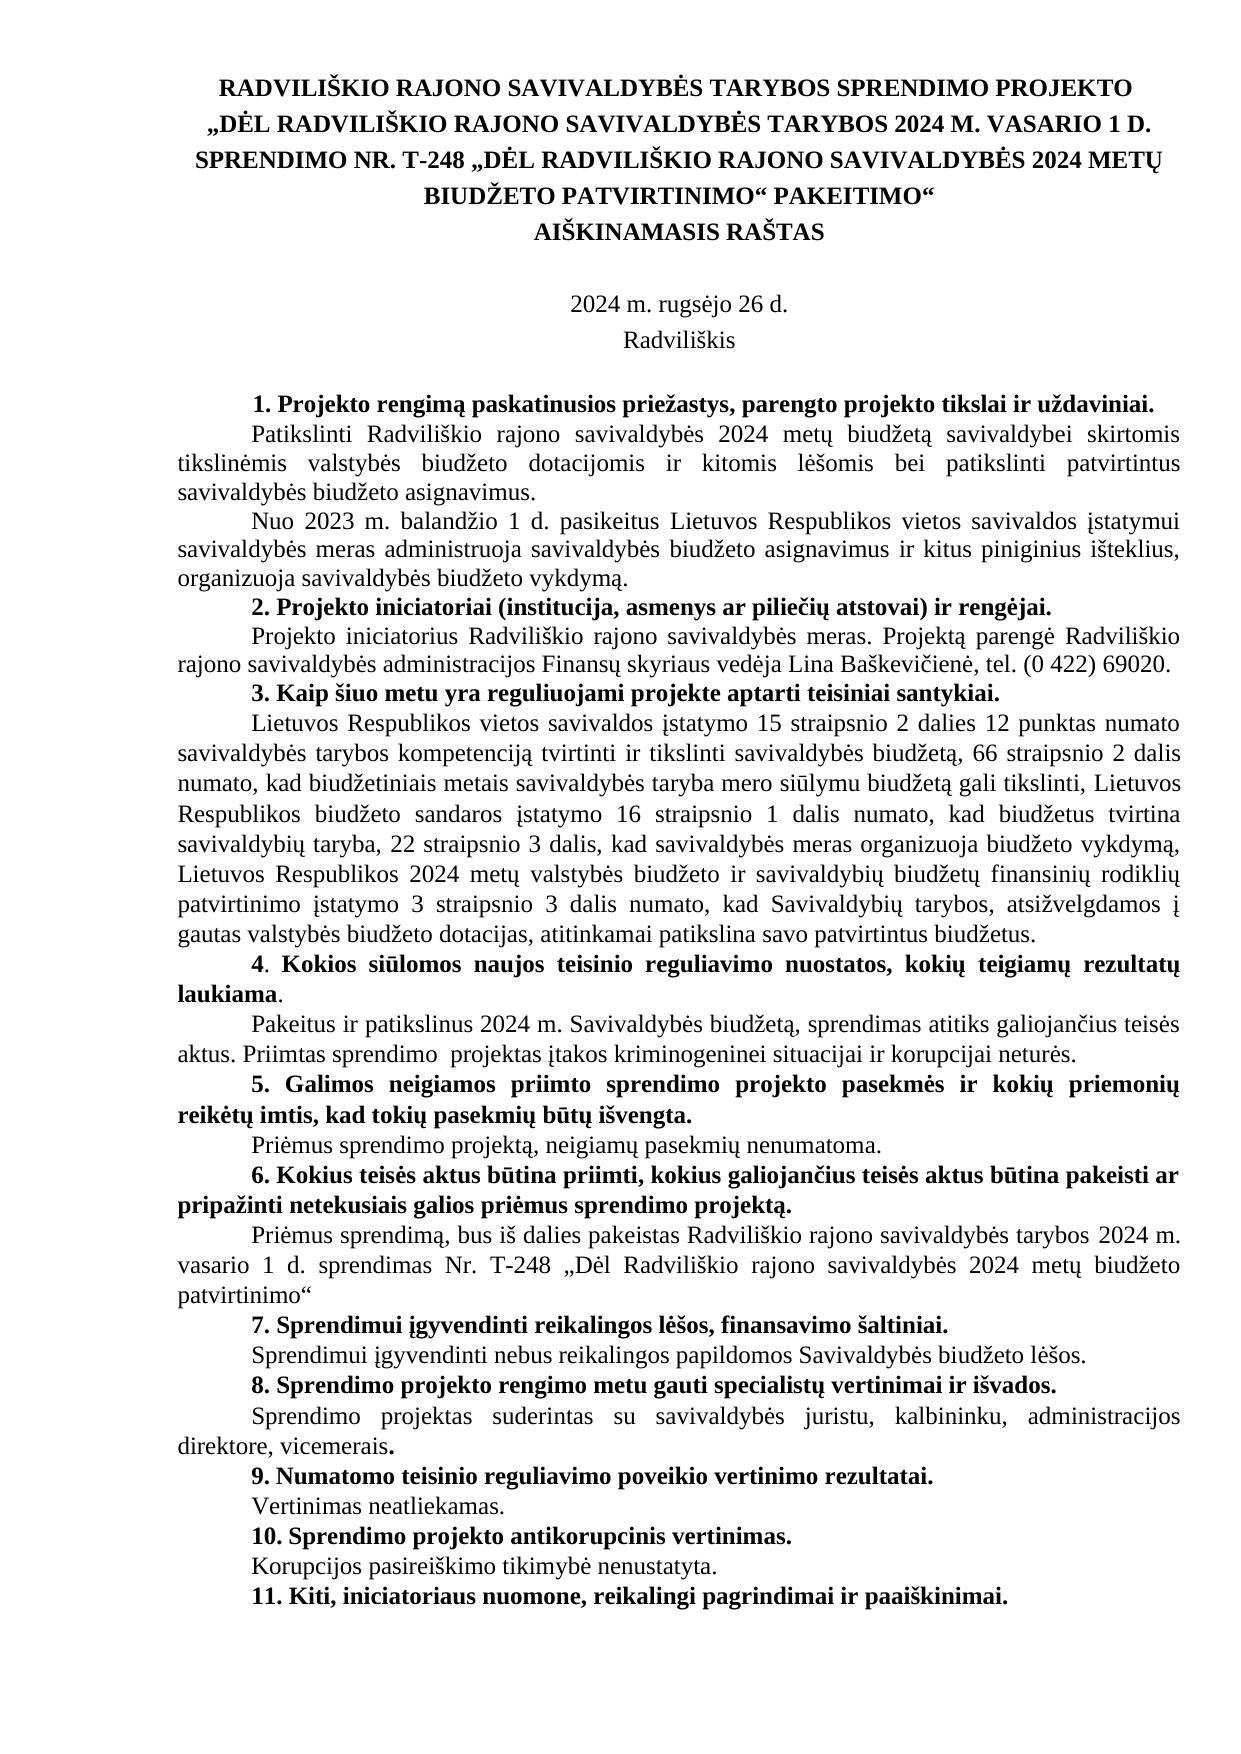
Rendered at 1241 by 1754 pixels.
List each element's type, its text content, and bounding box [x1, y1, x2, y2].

text 5. Galimos neigiamos priimto sprendimo projekto pasekmės ir kokių priemonių reikėtų imtis, kad tokių pasekmių būtų išvengta. [177, 1069, 1181, 1128]
text Sprendimui įgyvendinti nebus reikalingos papildomos Savivaldybės biudžeto lėšos. [177, 1341, 1181, 1369]
text 10. Sprendimo projekto antikorupcinis vertinimas. [177, 1521, 1181, 1550]
text 7. Sprendimui įgyvendinti reikalingos lėšos, finansavimo šaltiniai. [177, 1310, 1181, 1339]
text Nuo 2023 m. balandžio 1 d. pasikeitus Lietuvos Respublikos vietos savivaldos įstatymui savivaldybės meras administruoja savivaldybės biudžeto asignavimus ir kitus piniginius išteklius, organizuoja savivaldybės biudžeto vykdymą. [177, 506, 1181, 592]
text Pakeitus ir patikslinus 2024 m. Savivaldybės biudžetą, sprendimas atitiks galiojančius teisės aktus. Priimtas sprendimo projektas įtakos kriminogeninei situacijai ir korupcijai neturės. [177, 1009, 1181, 1068]
text AIŠKINAMASIS RAŠTAS [177, 217, 1181, 253]
text 4. Kokios siūlomos naujos teisinio reguliavimo nuostatos, kokių teigiamų rezultatų laukiama. [177, 949, 1181, 1008]
text Lietuvos Respublikos vietos savivaldos įstatymo 15 straipsnio 2 dalies 12 punktas numato savivaldybės tarybos kompetenciją tvirtinti ir tikslinti savivaldybės biudžetą, 66 straipsnio 2 dalis numato, kad biudžetiniais metais savivaldybės taryba mero siūlymu biudžetą gali tikslinti, Lietuvos Respublikos biudžeto sandaros įstatymo 16 straipsnio 1 dalis numato, kad biudžetus tvirtina savivaldybių taryba, 22 straipsnio 3 dalis, kad savivaldybės meras organizuoja biudžeto vykdymą, Lietuvos Respublikos 2024 metų valstybės biudžeto ir savivaldybių biudžetų finansinių rodiklių patvirtinimo įstatymo 3 straipsnio 3 dalis numato, kad Savivaldybių tarybos, atsižvelgdamos į gautas valstybės biudžeto dotacijas, atitinkamai patikslina savo patvirtintus biudžetus. [177, 708, 1181, 948]
text „DĖL RADVILIŠKIO RAJONO SAVIVALDYBĖS TARYBOS 2024 M. VASARIO 1 D. SPRENDIMO NR. T-248 „DĖL RADVILIŠKIO RAJONO SAVIVALDYBĖS 2024 METŲ BIUDŽETO PATVIRTINIMO“ PAKEITIMO“ [177, 109, 1181, 217]
text Projekto iniciatorius Radviliškio rajono savivaldybės meras. Projektą parengė Radviliškio rajono savivaldybės administracijos Finansų skyriaus vedėja Lina Baškevičienė, tel. (0 422) 69020. [177, 621, 1181, 678]
text Sprendimo projektas suderintas su savivaldybės juristu, kalbininku, administracijos direktore, vicemerais. [177, 1401, 1181, 1459]
text 3. Kaip šiuo metu yra reguliuojami projekte aptarti teisiniai santykiai. [177, 678, 1181, 707]
text 11. Kiti, iniciatoriaus nuomone, reikalingi pagrindimai ir paaiškinimai. [177, 1581, 1181, 1610]
text 2. Projekto iniciatoriai (institucija, asmenys ar piliečių atstovai) ir rengėjai. [177, 592, 1181, 621]
text Korupcijos pasireiškimo tikimybė nenustatyta. [177, 1551, 1181, 1580]
text 9. Numatomo teisinio reguliavimo poveikio vertinimo rezultatai. [177, 1461, 1181, 1490]
text 2024 m. rugsėjo 26 d. [177, 289, 1181, 325]
text Radviliškis [177, 325, 1181, 361]
text Priėmus sprendimo projektą, neigiamų pasekmių nenumatoma. [103, 1130, 1181, 1158]
text 6. Kokius teisės aktus būtina priimti, kokius galiojančius teisės aktus būtina pakeisti ar pripažinti netekusiais galios priėmus sprendimo projektą. [177, 1160, 1181, 1219]
text 8. Sprendimo projekto rengimo metu gauti specialistų vertinimai ir išvados. [177, 1371, 1181, 1399]
text Patikslinti Radviliškio rajono savivaldybės 2024 metų biudžetą savivaldybei skirtomis tikslinėmis valstybės biudžeto dotacijomis ir kitomis lėšomis bei patikslinti patvirtintus savivaldybės biudžeto asignavimus. [177, 419, 1181, 506]
text 1. Projekto rengimą paskatinusios priežastys, parengto projekto tikslai ir uždaviniai. [177, 389, 1181, 418]
text RADVILIŠKIO RAJONO SAVIVALDYBĖS TARYBOS SPRENDIMO PROJEKTO [177, 73, 1181, 109]
text Vertinimas neatliekamas. [177, 1491, 1181, 1520]
text Priėmus sprendimą, bus iš dalies pakeistas Radviliškio rajono savivaldybės tarybos 2024 m. vasario 1 d. sprendimas Nr. T-248 „Dėl Radviliškio rajono savivaldybės 2024 metų biudžeto patvirtinimo“ [177, 1220, 1181, 1309]
